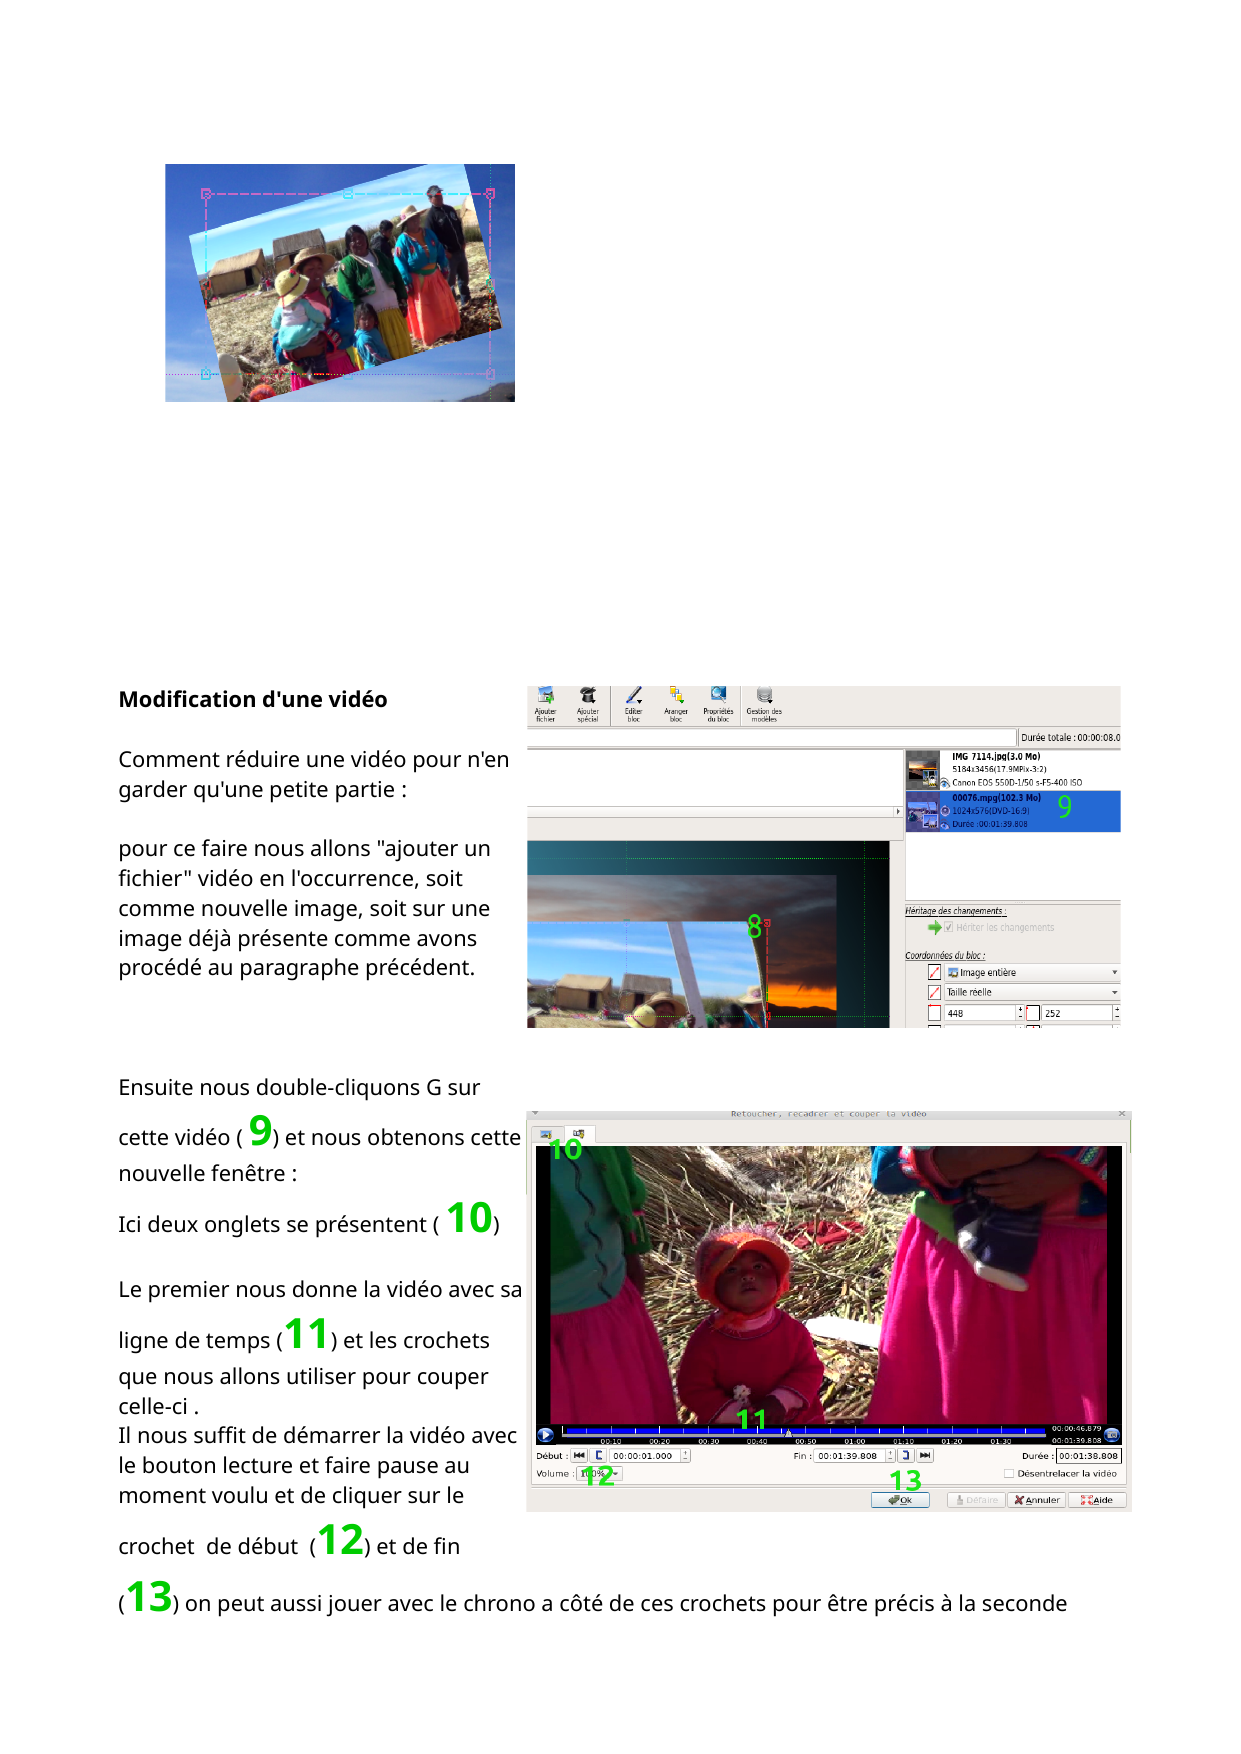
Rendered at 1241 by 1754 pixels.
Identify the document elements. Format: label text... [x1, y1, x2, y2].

text Il nous suffit de démarrer la vidéo avec le bouton lecture et faire pause au moment voulu et de cliquer sur le crochet de début (12) et de fin (13) on peut aussi jouer avec le chrono a côté de ces crochets pour être précis à la seconde [118, 1421, 1122, 1623]
picture [526, 1111, 1132, 1512]
picture [165, 164, 515, 402]
text Le premier nous donne la vidéo avec sa ligne de temps (11) et les crochets que nous allons utiliser pour couper celle-ci . [118, 1274, 526, 1421]
text Comment réduire une vidéo pour n'en garder qu'une petite partie : [118, 744, 527, 803]
text cette vidéo ( 9) et nous obtenons cette nouvelle fenêtre : [118, 1101, 1122, 1188]
text Ensuite nous double-cliquons G sur [118, 1071, 1122, 1101]
text pour ce faire nous allons "ajouter un fichier" vidéo en l'occurrence, soit comme nouvelle image, soit sur une image déjà présente comme avons procédé au paragraphe précédent. [118, 833, 527, 982]
text Ici deux onglets se présentent ( 10) [118, 1188, 526, 1244]
text Modification d'une vidéo [118, 684, 1122, 714]
picture [527, 686, 1121, 1028]
